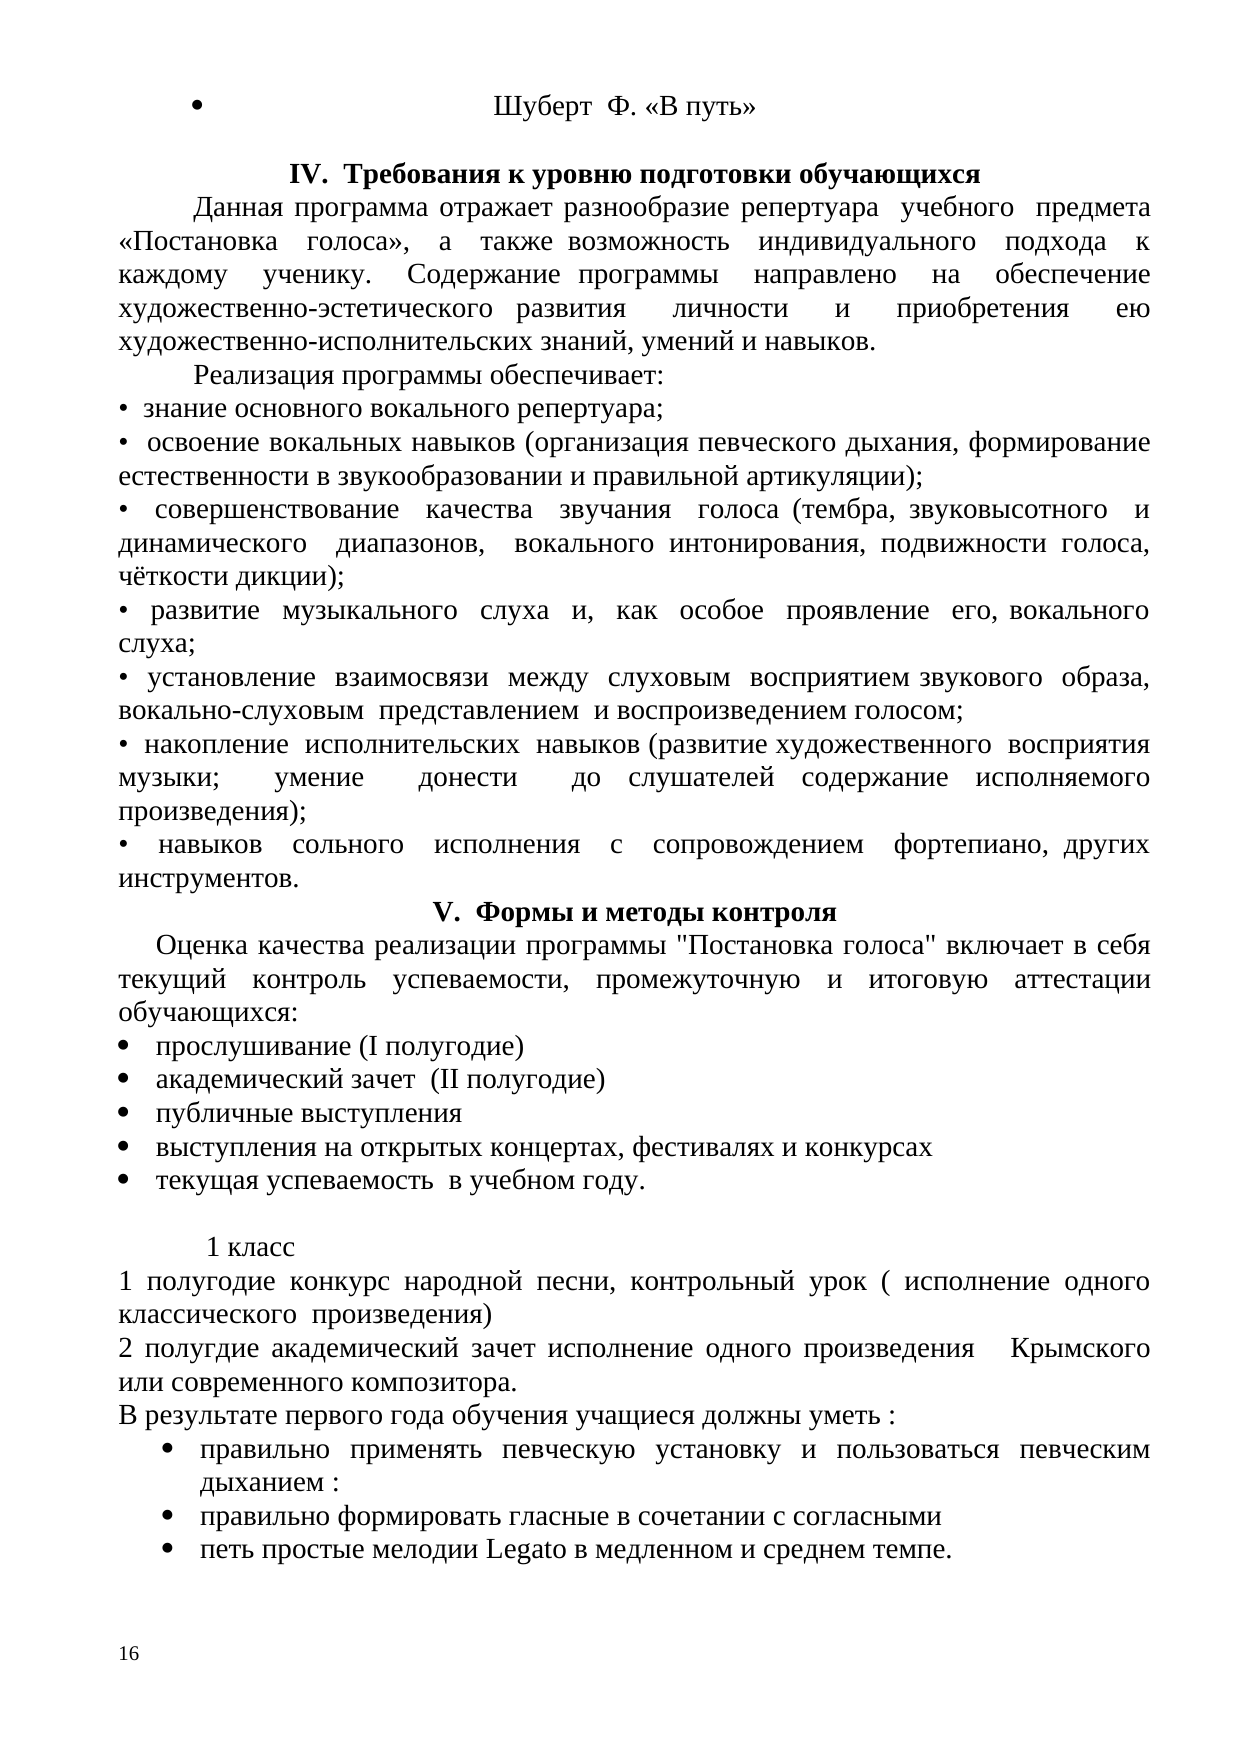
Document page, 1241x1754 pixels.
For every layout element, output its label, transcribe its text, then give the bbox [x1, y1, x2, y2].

text IV. Требования к уровню подготовки обучающихся [118, 156, 1152, 189]
text • навыков сольного исполнения с сопровождением фортепиано, других инструментов. [118, 827, 1152, 894]
text Реализация программы обеспечивает: [118, 357, 1152, 391]
text 1 полугодие конкурс народной песни, контрольный урок ( исполнение одного классического произведения) [118, 1263, 1152, 1330]
list правильно применять певческую установку и пользоваться певческим дыханием : [162, 1431, 1152, 1498]
list текущая успеваемость в учебном году. [118, 1162, 1152, 1196]
list петь простые мелодии Legato в медленном и среднем темпе. [162, 1532, 1152, 1565]
text 1 класс [118, 1229, 1152, 1263]
text В результате первого года обучения учащиеся должны уметь : [118, 1397, 1152, 1431]
text V. Формы и методы контроля [118, 894, 1152, 927]
text • установление взаимосвязи между слуховым восприятием звукового образа, вокально-слуховым представлением и воспроизведением голосом; [118, 659, 1152, 726]
list прослушивание (I полугодие) [118, 1028, 1152, 1061]
text • совершенствование качества звучания голоса (тембра, звуковысотного и динамического диапазонов, вокального интонирования, подвижности голоса, чёткости дикции); [118, 491, 1152, 592]
text 2 полугдие академический зачет исполнение одного произведения Крымского или современного композитора. [118, 1330, 1152, 1397]
text Данная программа отражает разнообразие репертуара учебного предмета «Постановка голоса», а также возможность индивидуального подхода к каждому ученику. Содержание программы направлено на обеспечение художественно-эстетического развития личности и приобретения ею художественно-исполнительских знаний, умений и навыков. [118, 189, 1152, 357]
list публичные выступления [118, 1095, 1152, 1129]
text • накопление исполнительских навыков (развитие художественного восприятия музыки; умение донести до слушателей содержание исполняемого произведения); [118, 726, 1152, 827]
text • знание основного вокального репертуара; [118, 391, 1152, 424]
list Шуберт Ф. «В путь» [192, 88, 1157, 122]
text Оценка качества реализации программы "Постановка голоса" включает в себя текущий контроль успеваемости, промежуточную и итоговую аттестации обучающихся: [118, 927, 1152, 1028]
list правильно формировать гласные в сочетании с согласными [162, 1498, 1152, 1532]
list выступления на открытых концертах, фестивалях и конкурсах [118, 1129, 1152, 1162]
text • освоение вокальных навыков (организация певческого дыхания, формирование естественности в звукообразовании и правильной артикуляции); [118, 424, 1152, 491]
list академический зачет (II полугодие) [118, 1061, 1152, 1095]
text • развитие музыкального слуха и, как особое проявление его, вокального слуха; [118, 592, 1152, 659]
